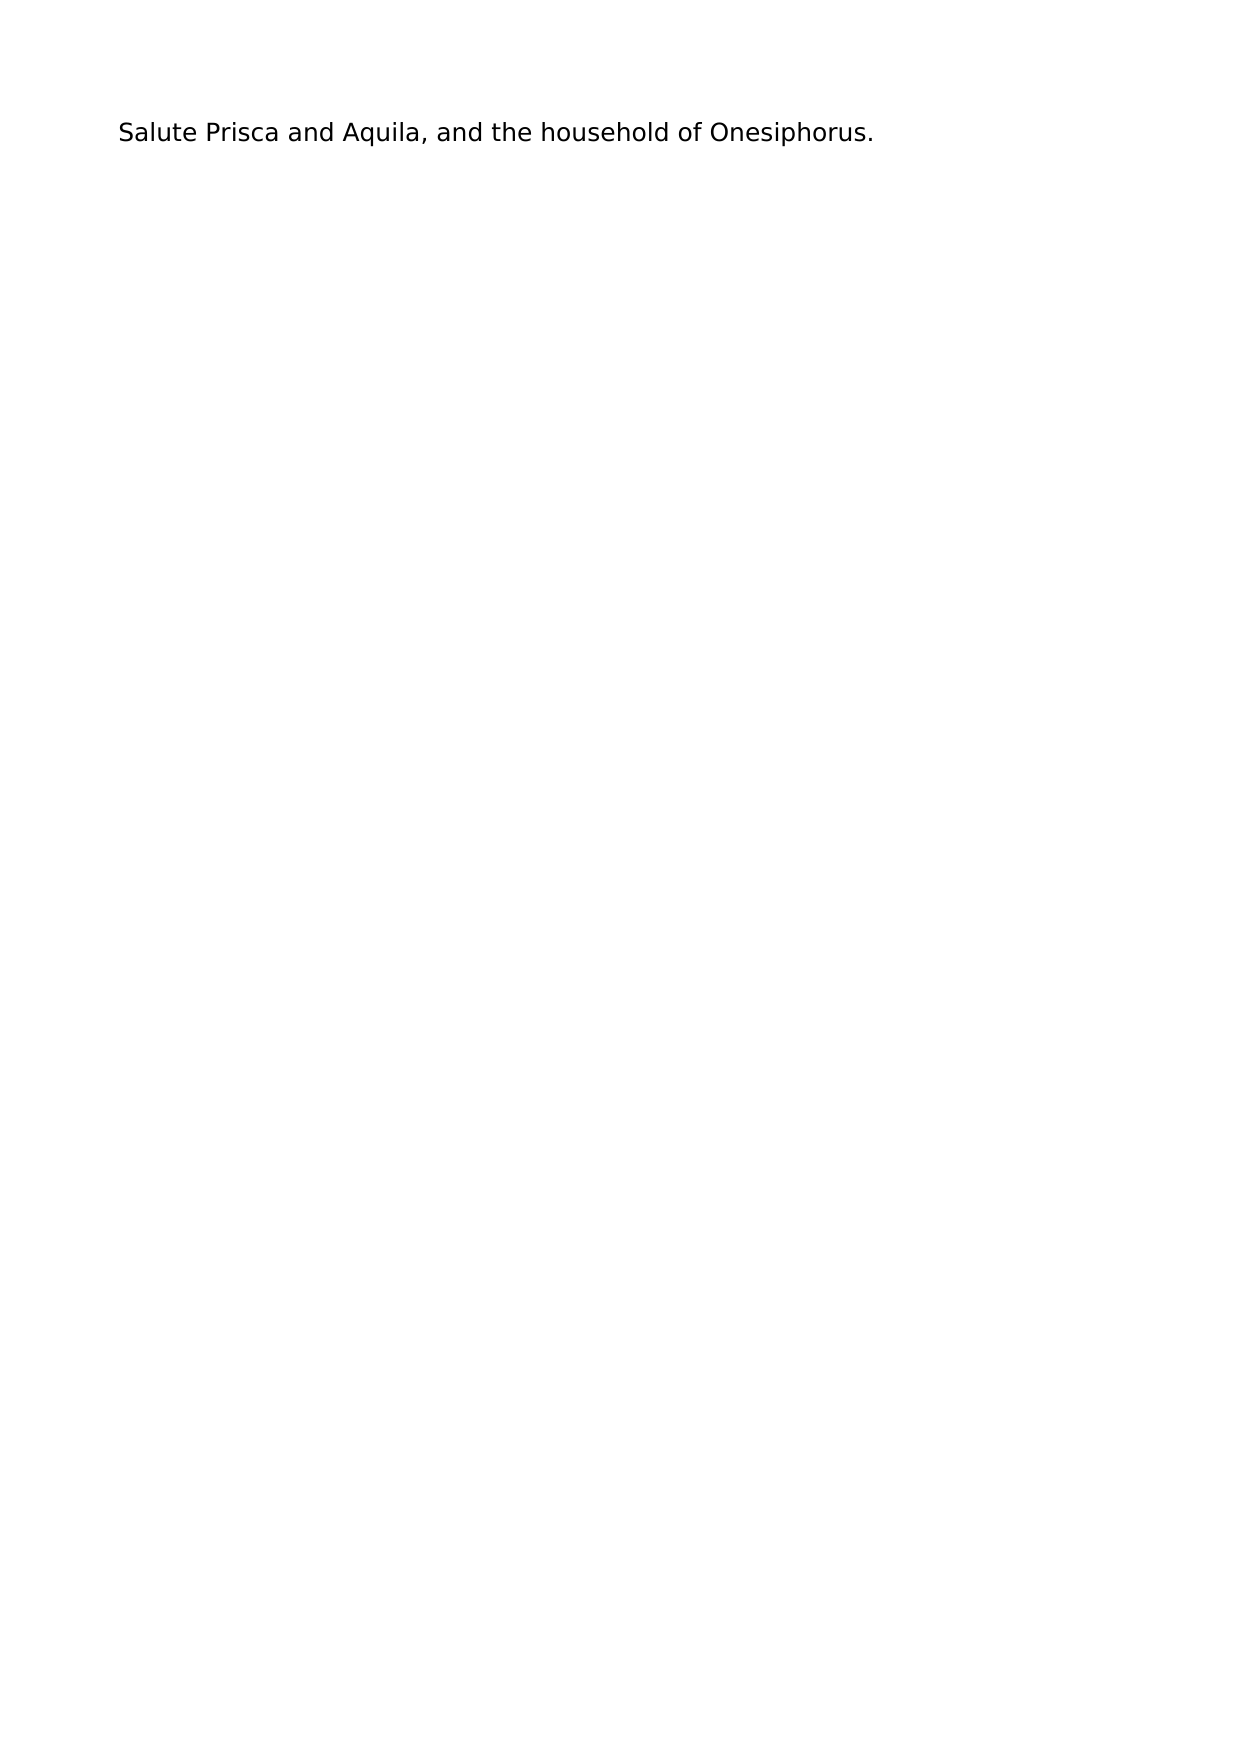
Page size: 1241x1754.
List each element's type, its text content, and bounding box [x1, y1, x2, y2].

text Salute Prisca and Aquila, and the household of Onesiphorus. [118, 118, 1122, 147]
